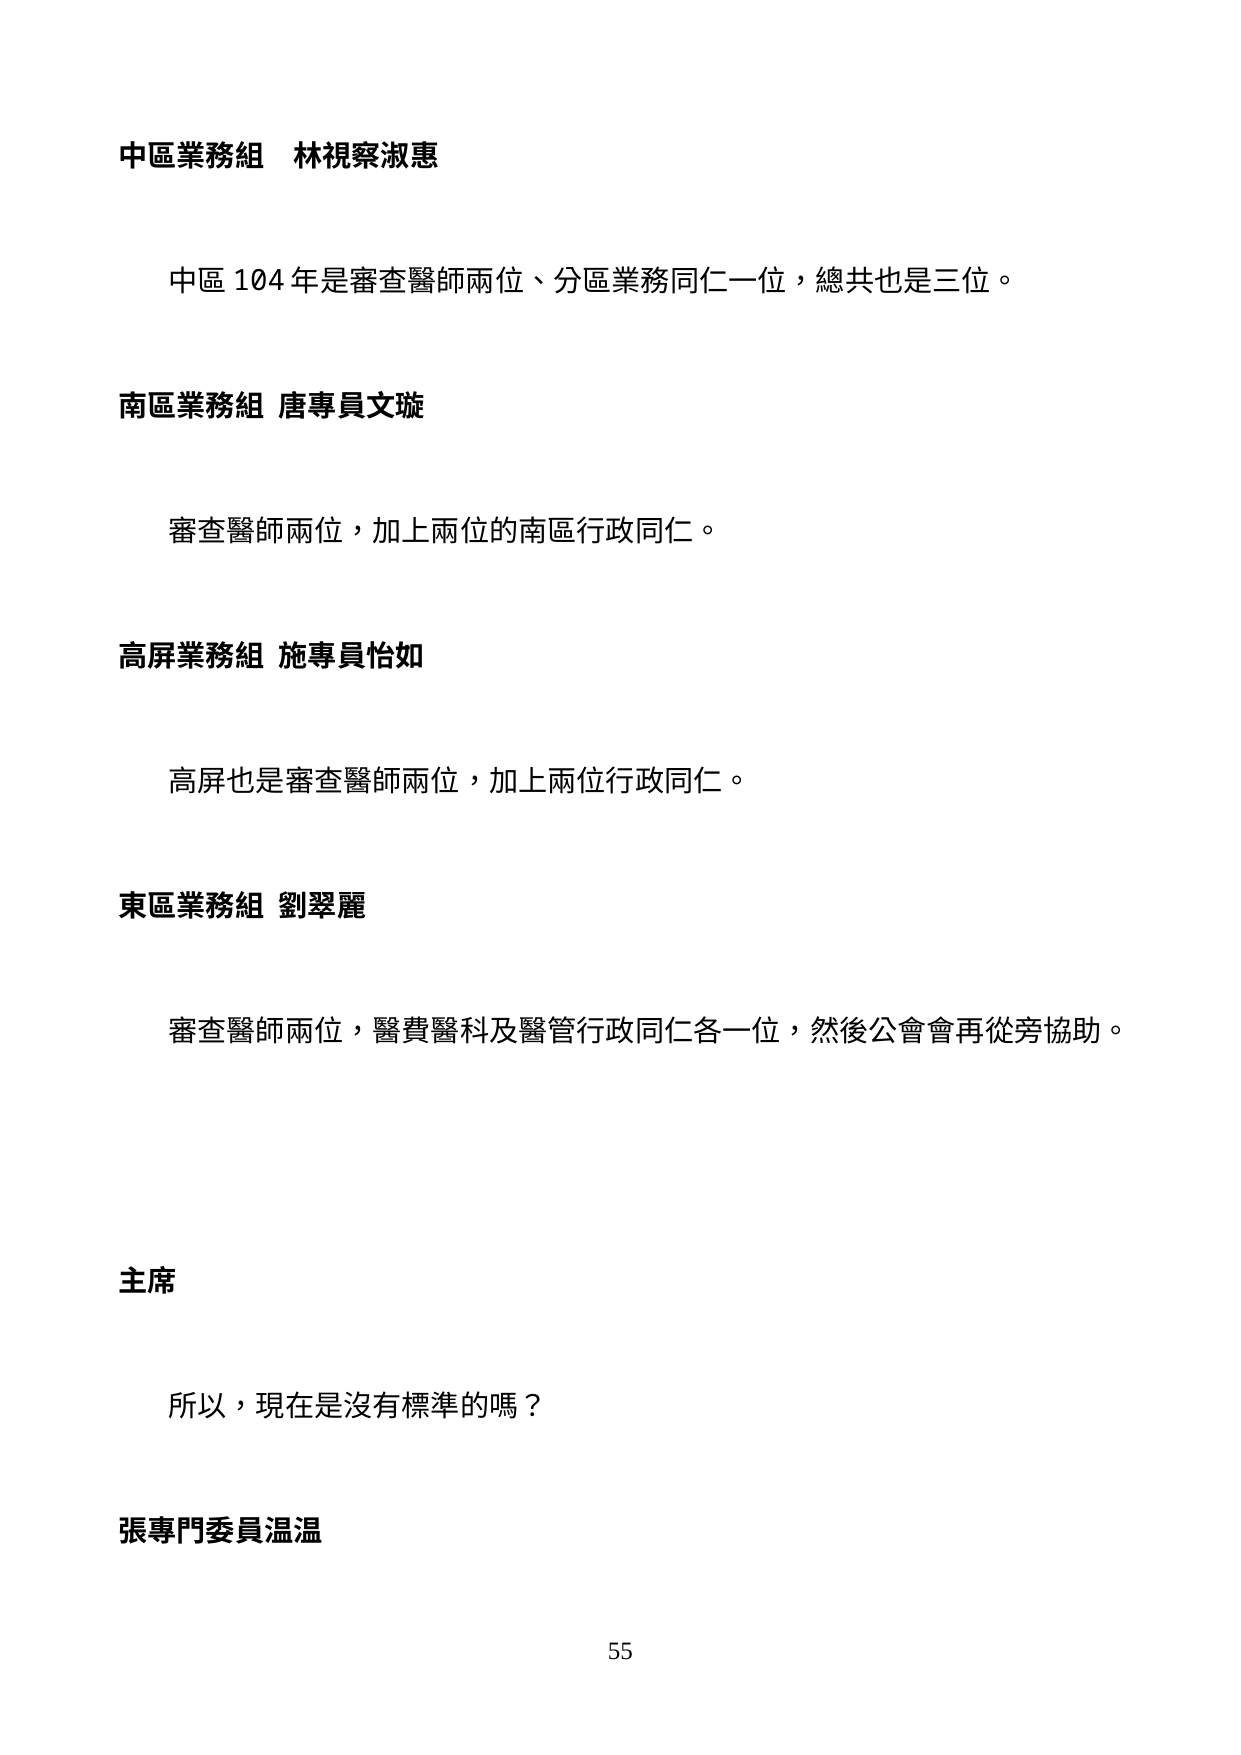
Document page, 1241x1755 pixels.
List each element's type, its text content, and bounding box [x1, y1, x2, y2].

text 中區104年是審查醫師兩位、分區業務同仁一位，總共也是三位。 [118, 237, 1122, 300]
text 張專門委員温温 [118, 1487, 1122, 1550]
text 高屏也是審查醫師兩位，加上兩位行政同仁。 [118, 737, 1122, 800]
text 審查醫師兩位，醫費醫科及醫管行政同仁各一位，然後公會會再從旁協助。 [118, 987, 1122, 1050]
text 東區業務組 劉翠麗 [118, 862, 1122, 925]
text 高屏業務組 施專員怡如 [118, 612, 1122, 675]
text 所以，現在是沒有標準的嗎？ [118, 1362, 1122, 1425]
text 中區業務組 林視察淑惠 [118, 112, 1122, 175]
text 審查醫師兩位，加上兩位的南區行政同仁。 [118, 487, 1122, 550]
text 南區業務組 唐專員文璇 [118, 362, 1122, 425]
text 主席 [118, 1237, 1122, 1300]
